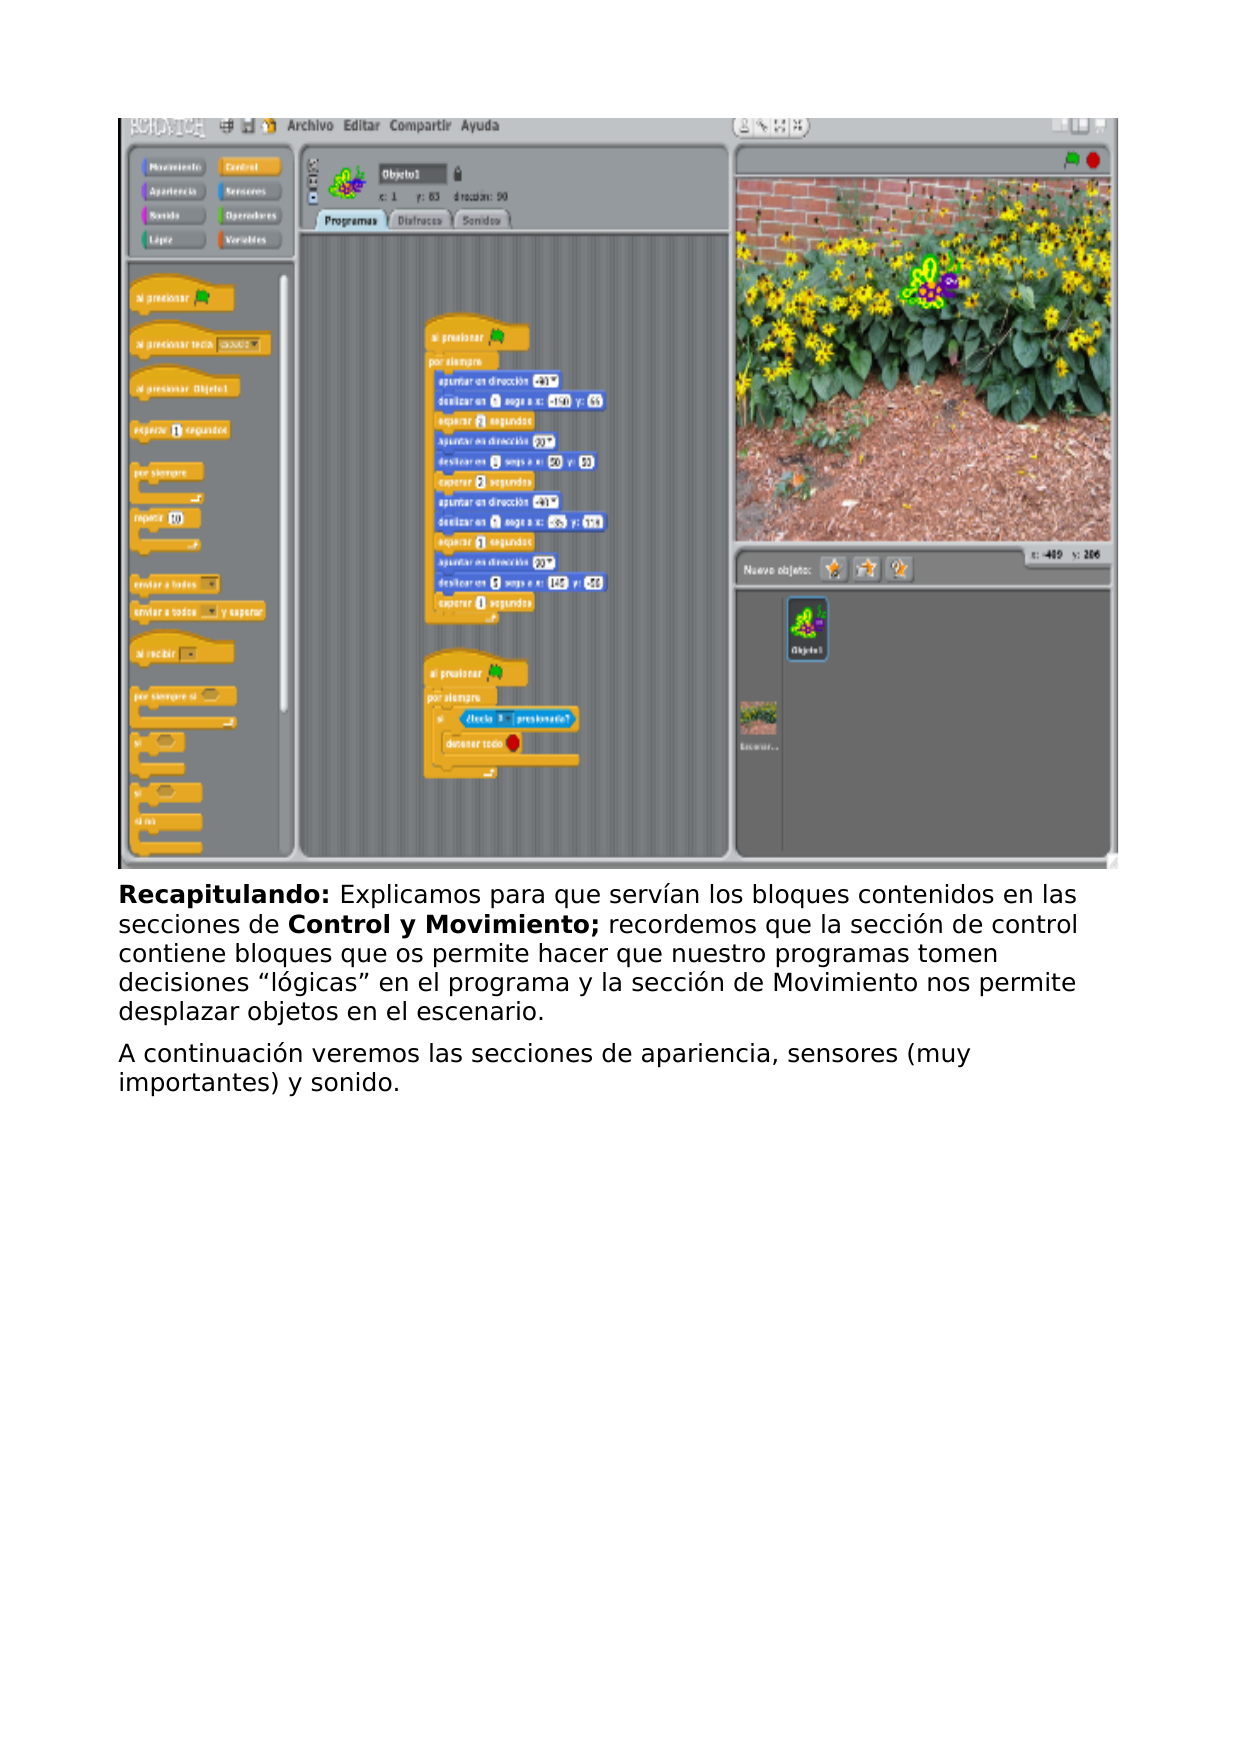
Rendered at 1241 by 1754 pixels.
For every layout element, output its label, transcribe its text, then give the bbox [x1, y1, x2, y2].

picture [118, 118, 1119, 869]
text A continuación veremos las secciones de apariencia, sensores (muy importantes) y sonido. [118, 1039, 1122, 1097]
text Recapitulando: Explicamos para que servían los bloques contenidos en las secciones de Control y Movimiento; recordemos que la sección de control contiene bloques que os permite hacer que nuestro programas tomen decisiones “lógicas” en el programa y la sección de Movimiento nos permite desplazar objetos en el escenario. [118, 881, 1122, 1026]
